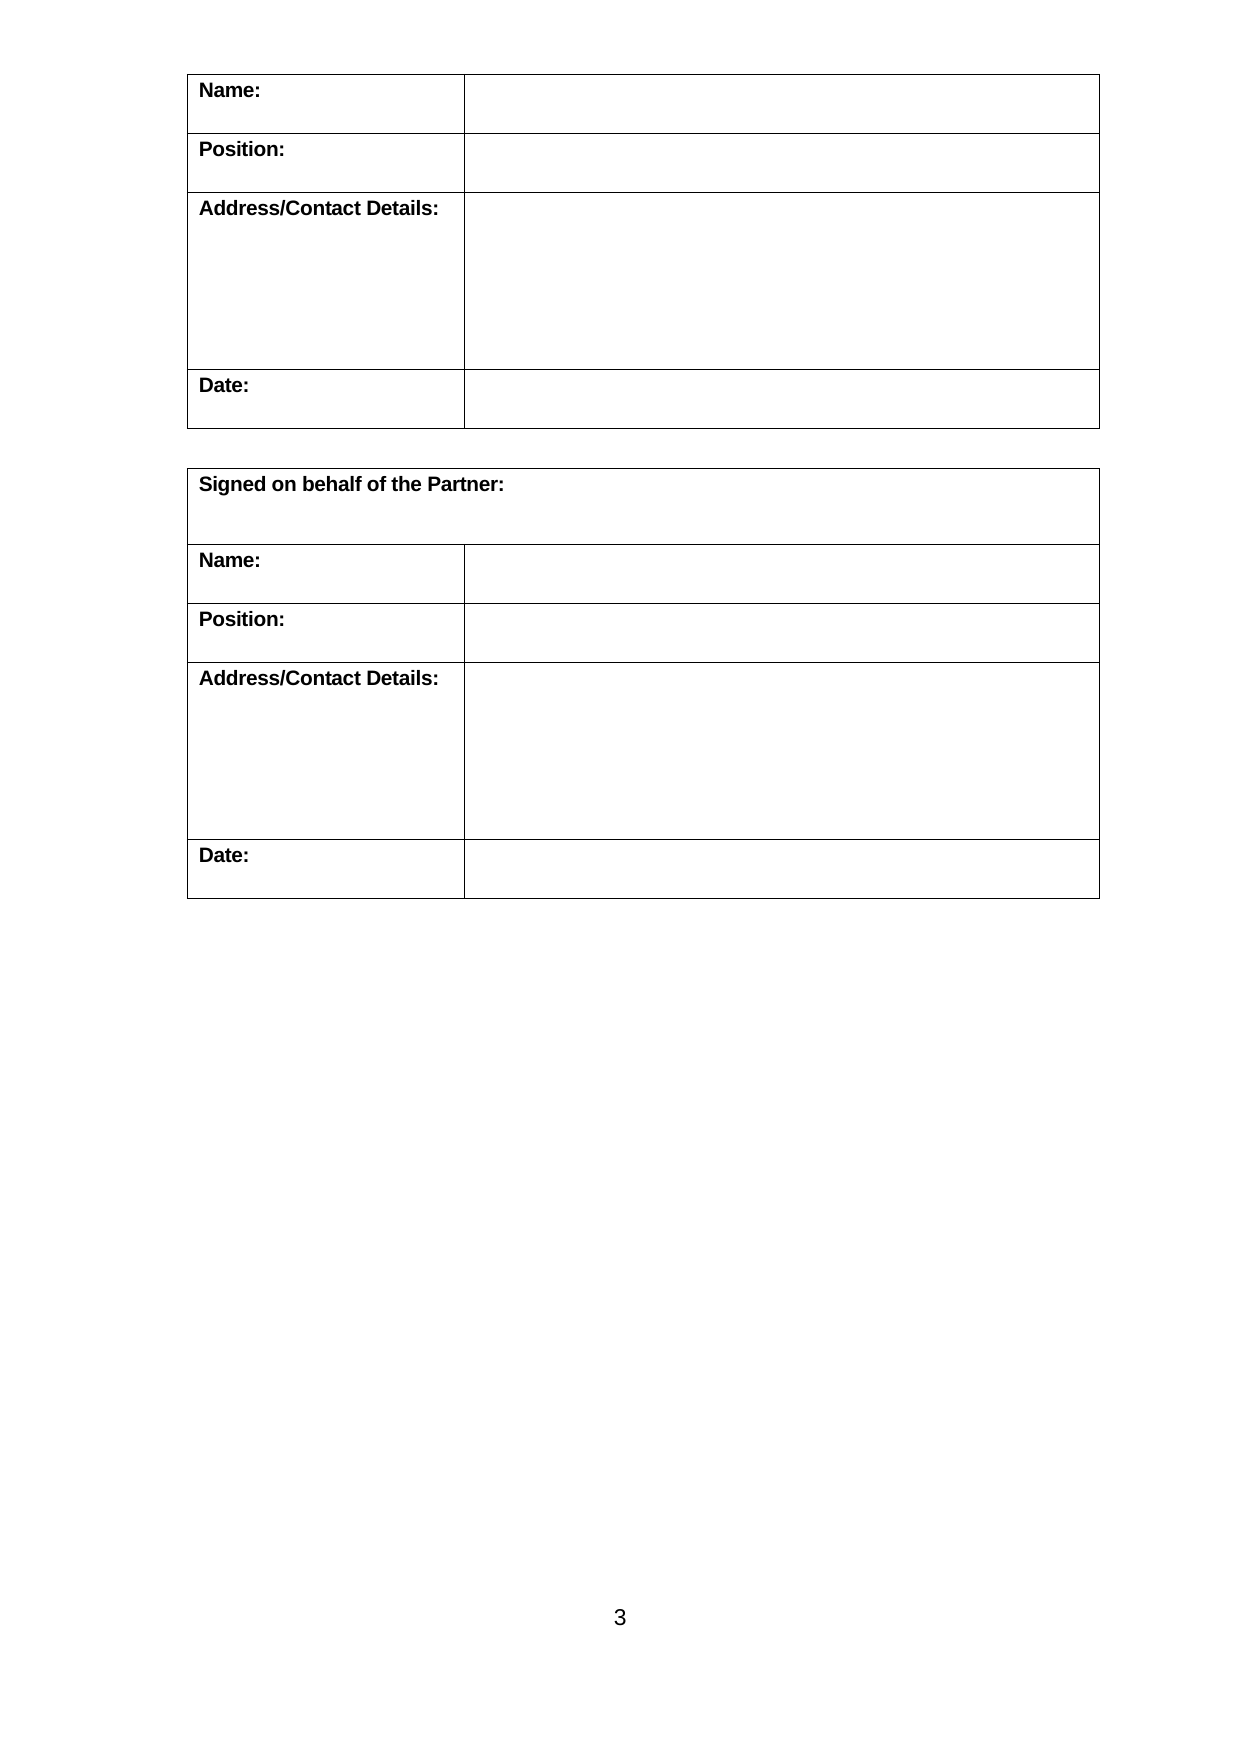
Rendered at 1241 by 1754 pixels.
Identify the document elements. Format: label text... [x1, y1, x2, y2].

table_cell Address/Contact Details: [188, 663, 464, 839]
table_cell [465, 370, 1099, 428]
table_cell [187, 429, 1099, 468]
table_cell [465, 604, 1099, 662]
table_cell Position: [188, 134, 464, 192]
table_cell [465, 663, 1099, 839]
table_cell Signed on behalf of the Partner: [188, 469, 1099, 544]
table_cell Name: [188, 545, 464, 603]
table_cell [465, 840, 1099, 898]
table_cell Date: [188, 370, 464, 428]
table_cell Address/Contact Details: [188, 193, 464, 369]
table_cell [465, 193, 1099, 369]
table_cell [465, 545, 1099, 603]
table_cell Name: [188, 75, 464, 133]
table_cell Date: [188, 840, 464, 898]
table_cell Position: [188, 604, 464, 662]
table_cell [465, 75, 1099, 133]
table_cell [465, 134, 1099, 192]
